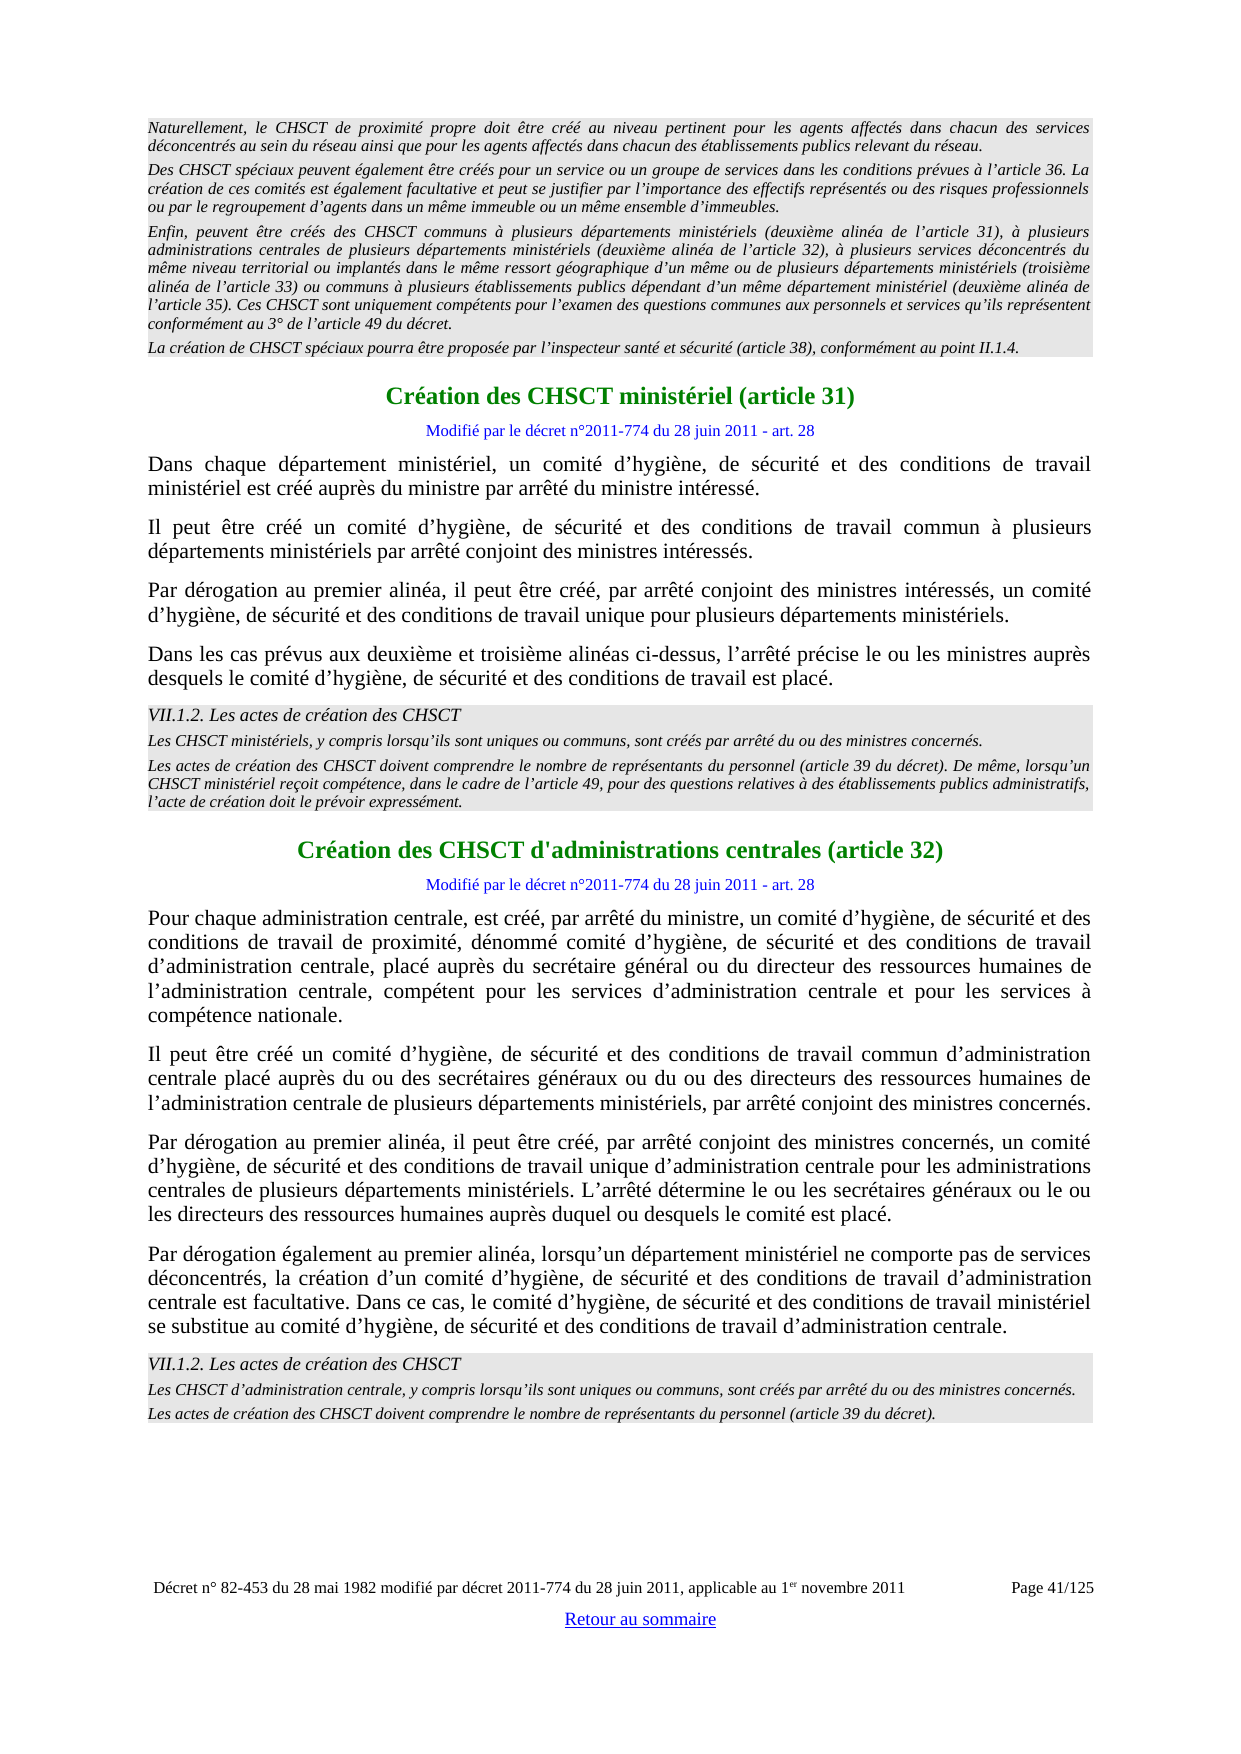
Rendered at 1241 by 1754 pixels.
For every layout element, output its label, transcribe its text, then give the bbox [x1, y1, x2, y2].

text VII.1.2. Les actes de création des CHSCT [148, 1353, 1093, 1374]
text Il peut être créé un comité d’hygiène, de sécurité et des conditions de travail commun d’administration centrale placé auprès du ou des secrétaires généraux ou du ou des directeurs des ressources humaines de l’administration centrale de plusieurs départements ministériels, par arrêté conjoint des ministres concernés. [148, 1042, 1093, 1115]
text Dans les cas prévus aux deuxième et troisième alinéas ci-dessus, l’arrêté précise le ou les ministres auprès desquels le comité d’hygiène, de sécurité et des conditions de travail est placé. [148, 642, 1093, 690]
text Modifié par le décret n°2011-774 du 28 juin 2011 - art. 28 [148, 876, 1093, 894]
text Les CHSCT d’administration centrale, y compris lorsqu’ils sont uniques ou communs, sont créés par arrêté du ou des ministres concernés. [148, 1380, 1093, 1398]
text Pour chaque administration centrale, est créé, par arrêté du ministre, un comité d’hygiène, de sécurité et des conditions de travail de proximité, dénommé comité d’hygiène, de sécurité et des conditions de travail d’administration centrale, placé auprès du secrétaire général ou du directeur des ressources humaines de l’administration centrale, compétent pour les services d’administration centrale et pour les services à compétence nationale. [148, 906, 1093, 1027]
text Par dérogation également au premier alinéa, lorsqu’un département ministériel ne comporte pas de services déconcentrés, la création d’un comité d’hygiène, de sécurité et des conditions de travail d’administration centrale est facultative. Dans ce cas, le comité d’hygiène, de sécurité et des conditions de travail ministériel se substitue au comité d’hygiène, de sécurité et des conditions de travail d’administration centrale. [148, 1241, 1093, 1338]
text Naturellement, le CHSCT de proximité propre doit être créé au niveau pertinent pour les agents affectés dans chacun des services déconcentrés au sein du réseau ainsi que pour les agents affectés dans chacun des établissements publics relevant du réseau. [148, 118, 1093, 155]
text Par dérogation au premier alinéa, il peut être créé, par arrêté conjoint des ministres concernés, un comité d’hygiène, de sécurité et des conditions de travail unique d’administration centrale pour les administrations centrales de plusieurs départements ministériels. L’arrêté détermine le ou les secrétaires généraux ou le ou les directeurs des ressources humaines auprès duquel ou desquels le comité est placé. [148, 1129, 1093, 1227]
text Modifié par le décret n°2011-774 du 28 juin 2011 - art. 28 [148, 421, 1093, 440]
text Les CHSCT ministériels, y compris lorsqu’ils sont uniques ou communs, sont créés par arrêté du ou des ministres concernés. [148, 732, 1093, 750]
text Les actes de création des CHSCT doivent comprendre le nombre de représentants du personnel (article 39 du décret). [148, 1404, 1093, 1423]
text VII.1.2. Les actes de création des CHSCT [148, 705, 1093, 726]
text La création de CHSCT spéciaux pourra être proposée par l’inspecteur santé et sécurité (article 38), conformément au point II.1.4. [148, 339, 1093, 357]
text Les actes de création des CHSCT doivent comprendre le nombre de représentants du personnel (article 39 du décret). De même, lorsqu’un CHSCT ministériel reçoit compétence, dans le cadre de l’article 49, pour des questions relatives à des établissements publics administratifs, l’acte de création doit le prévoir expressément. [148, 756, 1093, 811]
text Des CHSCT spéciaux peuvent également être créés pour un service ou un groupe de services dans les conditions prévues à l’article 36. La création de ces comités est également facultative et peut se justifier par l’importance des effectifs représentés ou des risques professionnels ou par le regroupement d’agents dans un même immeuble ou un même ensemble d’immeubles. [148, 161, 1093, 216]
text Il peut être créé un comité d’hygiène, de sécurité et des conditions de travail commun à plusieurs départements ministériels par arrêté conjoint des ministres intéressés. [148, 515, 1093, 563]
text Par dérogation au premier alinéa, il peut être créé, par arrêté conjoint des ministres intéressés, un comité d’hygiène, de sécurité et des conditions de travail unique pour plusieurs départements ministériels. [148, 578, 1093, 627]
subtitle Création des CHSCT ministériel (article 31) [148, 382, 1093, 410]
text Enfin, peuvent être créés des CHSCT communs à plusieurs départements ministériels (deuxième alinéa de l’article 31), à plusieurs administrations centrales de plusieurs départements ministériels (deuxième alinéa de l’article 32), à plusieurs services déconcentrés du même niveau territorial ou implantés dans le même ressort géographique d’un même ou de plusieurs départements ministériels (troisième alinéa de l’article 33) ou communs à plusieurs établissements publics dépendant d’un même département ministériel (deuxième alinéa de l’article 35). Ces CHSCT sont uniquement compétents pour l’examen des questions communes aux personnels et services qu’ils représentent conformément au 3° de l’article 49 du décret. [148, 222, 1093, 333]
text Dans chaque département ministériel, un comité d’hygiène, de sécurité et des conditions de travail ministériel est créé auprès du ministre par arrêté du ministre intéressé. [148, 452, 1093, 500]
subtitle Création des CHSCT d'administrations centrales (article 32) [148, 836, 1093, 864]
